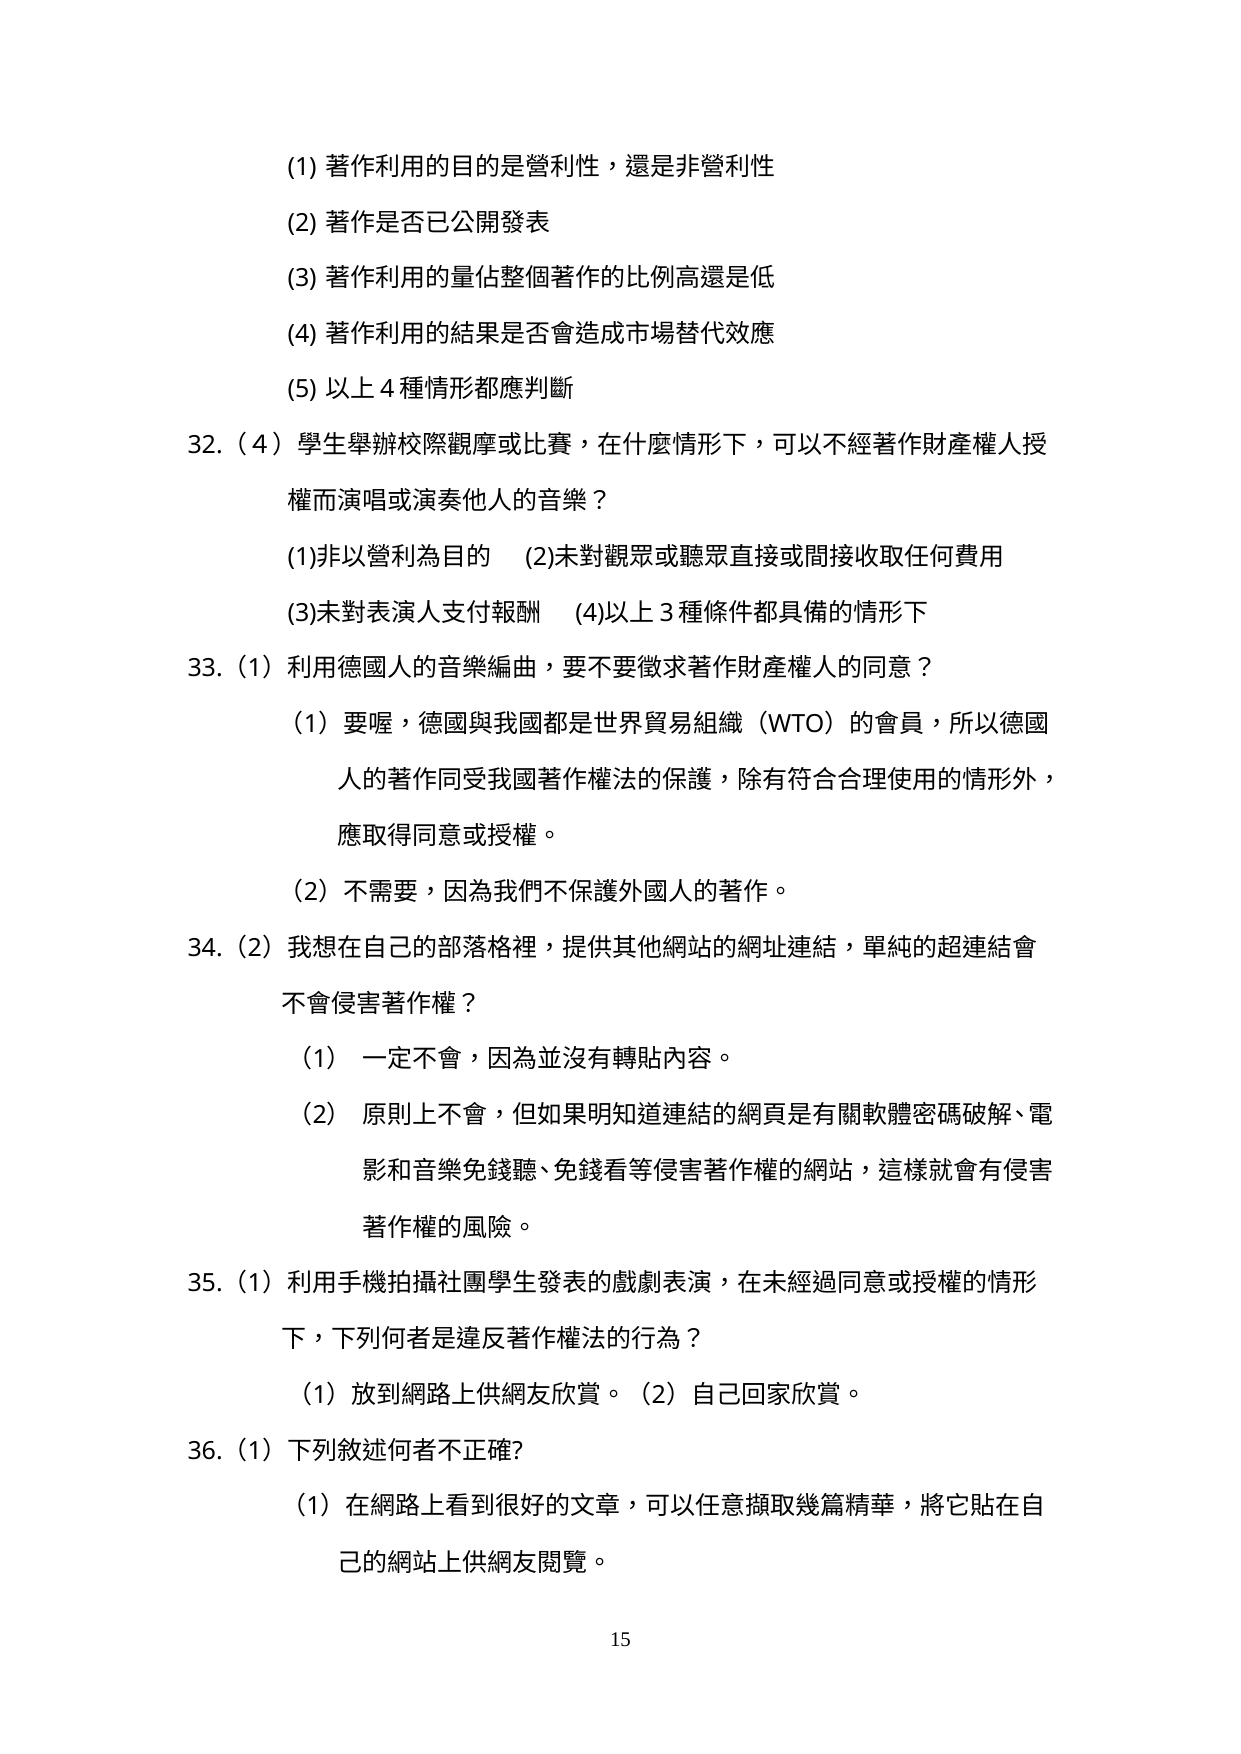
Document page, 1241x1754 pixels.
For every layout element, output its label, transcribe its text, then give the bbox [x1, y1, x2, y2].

list 著作利用的量佔整個著作的比例高還是低 [287, 257, 1053, 294]
text 33.（1）利用德國人的音樂編曲，要不要徵求著作財產權人的同意？ [187, 647, 1053, 684]
list 以上4種情形都應判斷 [287, 368, 1053, 406]
list 原則上不會，但如果明知道連結的網頁是有關軟體密碼破解、電影和音樂免錢聽、免錢看等侵害著作權的網站，這樣就會有侵害著作權的風險。 [287, 1094, 1053, 1244]
text 36.（1）下列敘述何者不正確? [187, 1429, 1053, 1467]
text (3)未對表演人支付報酬 (4)以上3種條件都具備的情形下 [287, 591, 1053, 629]
text 35.（1）利用手機拍攝社團學生發表的戲劇表演，在未經過同意或授權的情形下，下列何者是違反著作權法的行為？ [187, 1262, 1053, 1356]
text 34.（2）我想在自己的部落格裡，提供其他網站的網址連結，單純的超連結會不會侵害著作權？ [187, 926, 1053, 1020]
list 一定不會，因為並沒有轉貼內容。 [287, 1038, 1053, 1076]
list 著作利用的目的是營利性，還是非營利性 [287, 146, 1053, 183]
text 32.（４）學生舉辦校際觀摩或比賽，在什麼情形下，可以不經著作財產權人授權而演唱或演奏他人的音樂？ [187, 424, 1053, 518]
text （1）要喔，德國與我國都是世界貿易組織（WTO）的會員，所以德國人的著作同受我國著作權法的保護，除有符合合理使用的情形外，應取得同意或授權。 [279, 703, 1053, 853]
list 著作利用的結果是否會造成市場替代效應 [287, 313, 1053, 350]
text (1)非以營利為目的 (2)未對觀眾或聽眾直接或間接收取任何費用 [287, 536, 1053, 573]
list 著作是否已公開發表 [287, 201, 1053, 239]
text （2）不需要，因為我們不保護外國人的著作。 [279, 871, 1053, 908]
text （1）放到網路上供網友欣賞。（2）自己回家欣賞。 [262, 1374, 1053, 1411]
text （1）在網路上看到很好的文章，可以任意擷取幾篇精華，將它貼在自己的網站上供網友閱覽。 [281, 1485, 1053, 1579]
